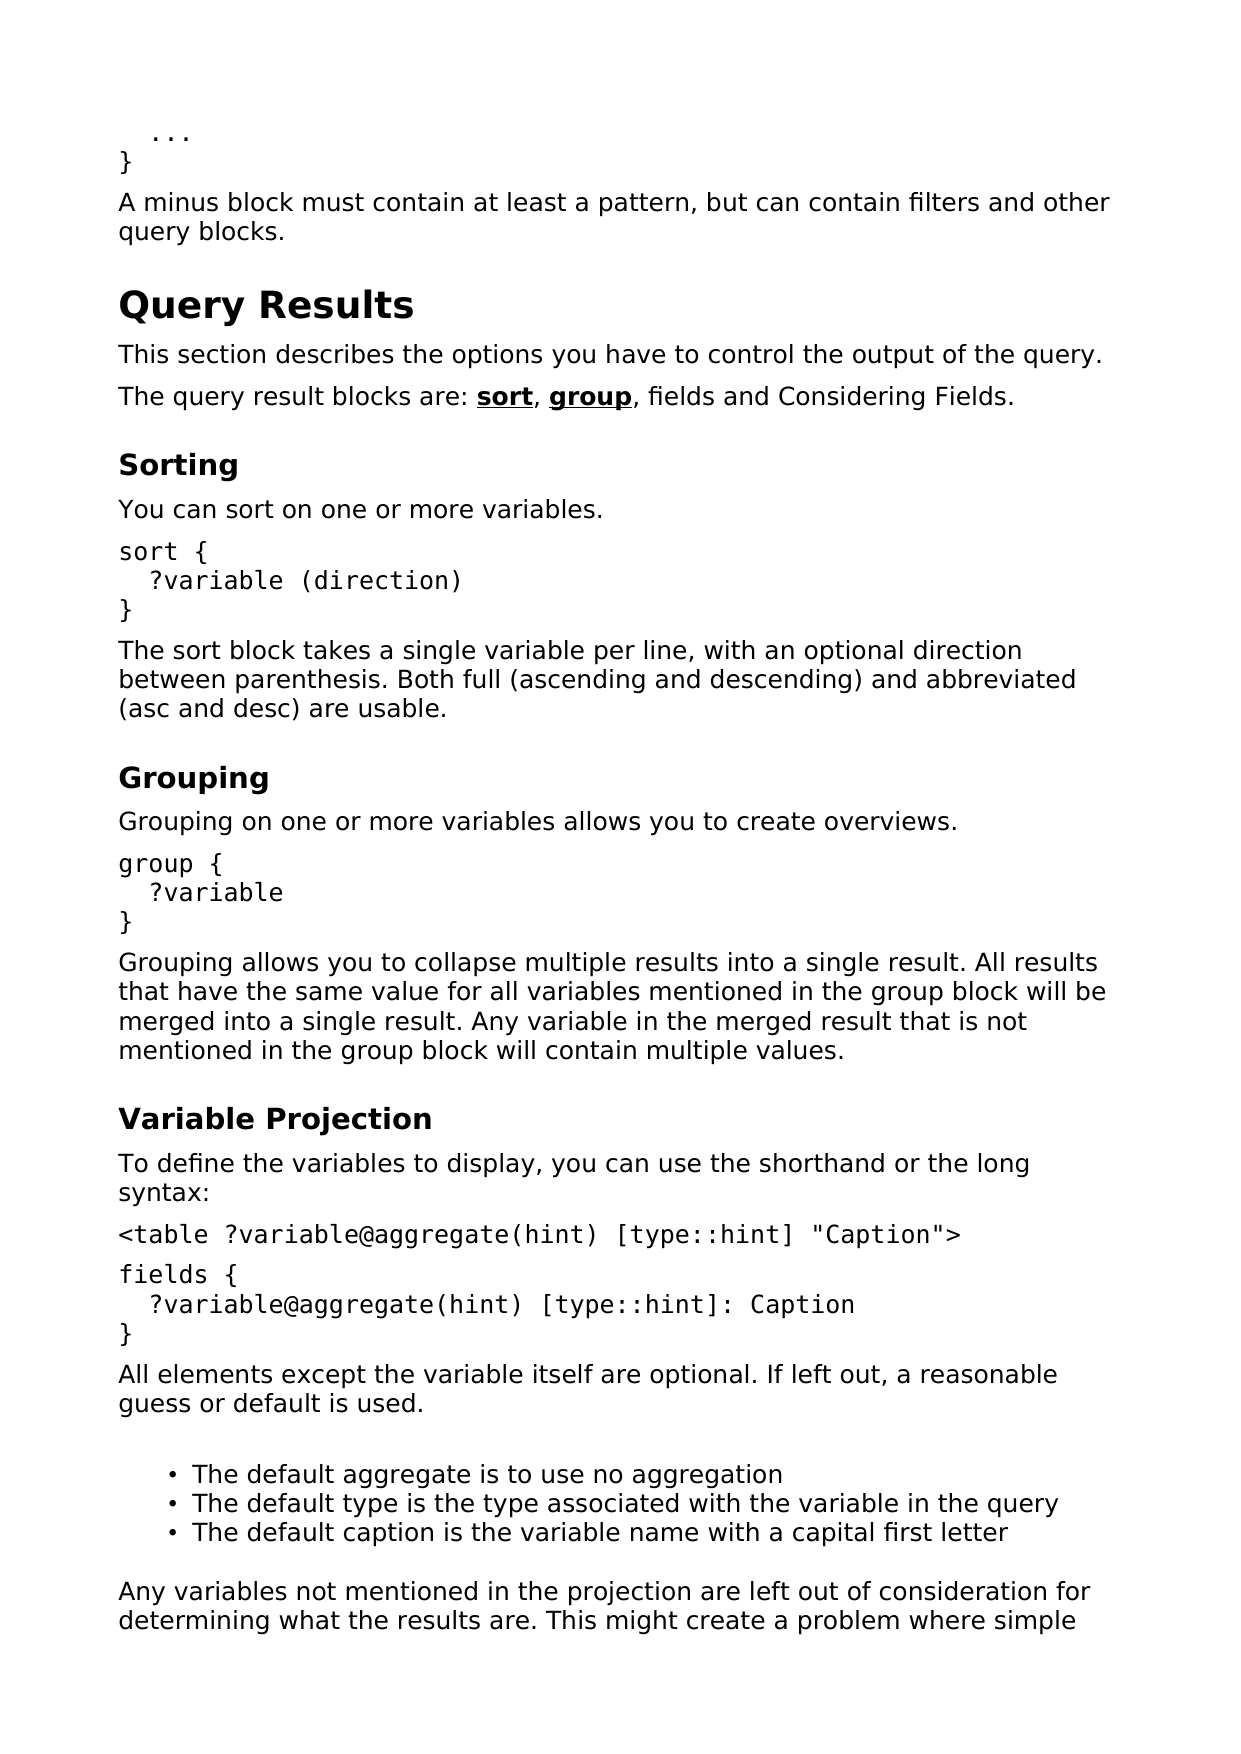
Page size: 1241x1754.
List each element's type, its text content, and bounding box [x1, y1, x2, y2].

subtitle Grouping [118, 761, 1122, 795]
text Any variables not mentioned in the projection are left out of consideration for determining what the results are. This might create a problem where simple [118, 1577, 1122, 1636]
text To define the variables to display, you can use the shorthand or the long syntax: [118, 1149, 1122, 1207]
text The query result blocks are: sort, group, fields and Considering Fields. [118, 382, 1122, 411]
text sort { ?variable (direction) } [118, 537, 1122, 624]
text <table ?variable@aggregate(hint) [type::hint] "Caption"> [118, 1220, 1122, 1249]
list The default type is the type associated with the variable in the query [177, 1489, 1122, 1519]
text group { ?variable } [118, 849, 1122, 937]
text The sort block takes a single variable per line, with an optional direction between parenthesis. Both full (ascending and descending) and abbreviated (asc and desc) are usable. [118, 636, 1122, 723]
text All elements except the variable itself are optional. If left out, a reasonable guess or default is used. [118, 1360, 1122, 1418]
subtitle Query Results [118, 284, 1122, 328]
list The default caption is the variable name with a capital first letter [177, 1519, 1122, 1548]
text ... } [118, 118, 1122, 176]
subtitle Variable Projection [118, 1102, 1122, 1136]
text This section describes the options you have to control the output of the query. [118, 340, 1122, 369]
text You can sort on one or more variables. [118, 495, 1122, 524]
subtitle Sorting [118, 448, 1122, 482]
text Grouping on one or more variables allows you to create overviews. [118, 807, 1122, 837]
list The default aggregate is to use no aggregation [177, 1460, 1122, 1489]
text Grouping allows you to collapse multiple results into a single result. All results that have the same value for all variables mentioned in the group block will be merged into a single result. Any variable in the merged result that is not mentioned in the group block will contain multiple values. [118, 948, 1122, 1065]
text fields { ?variable@aggregate(hint) [type::hint]: Caption } [118, 1261, 1122, 1348]
text A minus block must contain at least a pattern, but can contain filters and other query blocks. [118, 188, 1122, 247]
